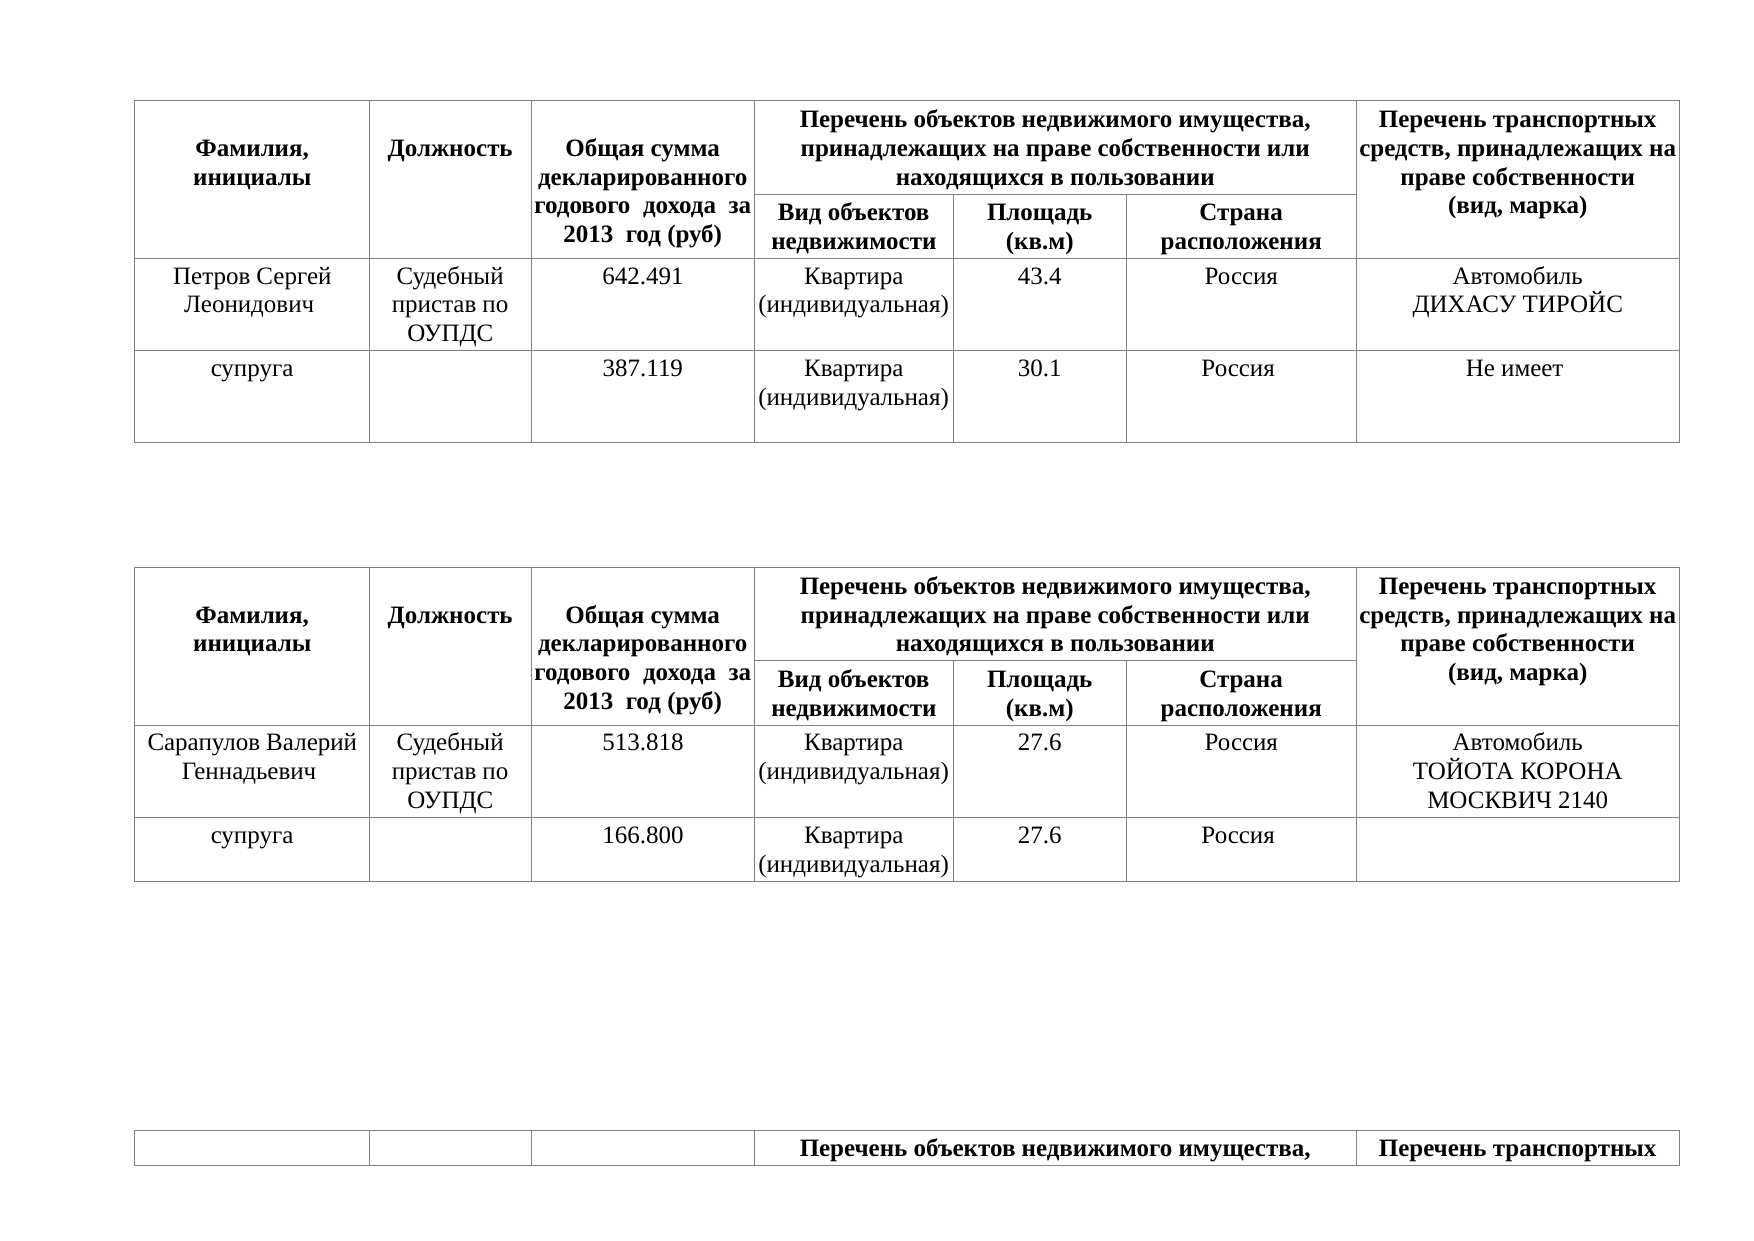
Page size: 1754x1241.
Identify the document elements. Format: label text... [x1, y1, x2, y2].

table_cell Квартира (индивидуальная) [755, 259, 953, 350]
table_cell Россия [1127, 818, 1356, 881]
table_cell 166.800 [532, 818, 754, 881]
table_cell 30,1 [954, 351, 1126, 442]
table_header Должность [370, 101, 531, 258]
table_cell 387.119 [532, 351, 754, 442]
table_cell [370, 818, 531, 881]
table_cell Вид объектов недвижимости [755, 195, 953, 258]
table_header Общая сумма декларированного годового дохода за 2013 год (руб) [532, 101, 754, 258]
table_cell супруга [135, 351, 369, 442]
table_cell Судебный пристав по ОУПДС [370, 259, 531, 350]
table_cell Автомобиль ДИХАСУ ТИРОЙС [1357, 259, 1679, 350]
table_header [135, 1131, 369, 1165]
table_cell Площадь (кв.м) [954, 661, 1126, 724]
table_cell 43,4 [954, 259, 1126, 350]
table_cell [370, 351, 531, 442]
table_header Перечень объектов недвижимого имущества, [755, 1131, 1356, 1165]
table_header Должность [370, 568, 531, 724]
table_header Перечень транспортных средств, принадлежащих на праве собственности (вид, марка) [1357, 101, 1679, 258]
table_cell Автомобиль ТОЙОТА КОРОНА МОСКВИЧ 2140 [1357, 726, 1679, 817]
table_header [532, 1131, 754, 1165]
table_cell Вид объектов недвижимости [755, 661, 953, 724]
table_header Общая сумма декларированного годового дохода за 2013 год (руб) [532, 568, 754, 724]
table_cell Сарапулов Валерий Геннадьевич [135, 726, 369, 817]
table_cell 27,6 [954, 818, 1126, 881]
table_cell Страна расположения [1127, 195, 1356, 258]
table_cell Не имеет [1357, 351, 1679, 442]
table_cell Квартира (индивидуальная) [755, 818, 953, 881]
table_cell Квартира (индивидуальная) [755, 726, 953, 817]
table_header Перечень транспортных [1357, 1131, 1679, 1165]
table_cell 27,6 [954, 726, 1126, 817]
table_cell Квартира (индивидуальная) [755, 351, 953, 442]
table_cell Россия [1127, 726, 1356, 817]
table_header Фамилия, инициалы [135, 101, 369, 258]
table_header [370, 1131, 531, 1165]
table_cell Страна расположения [1127, 661, 1356, 724]
table_cell супруга [135, 818, 369, 881]
table_cell Площадь (кв.м) [954, 195, 1126, 258]
table_cell Судебный пристав по ОУПДС [370, 726, 531, 817]
table_header Перечень объектов недвижимого имущества, принадлежащих на праве собственности или находящихся в пользовании [755, 568, 1356, 660]
table_header Перечень транспортных средств, принадлежащих на праве собственности (вид, марка) [1357, 568, 1679, 724]
table_cell 513.818 [532, 726, 754, 817]
table_cell [1357, 818, 1679, 881]
table_header Перечень объектов недвижимого имущества, принадлежащих на праве собственности или находящихся в пользовании [755, 101, 1356, 193]
table_cell 642.491 [532, 259, 754, 350]
table_cell Петров Сергей Леонидович [135, 259, 369, 350]
table_cell Россия [1127, 351, 1356, 442]
table_cell Россия [1127, 259, 1356, 350]
table_header Фамилия, инициалы [135, 568, 369, 724]
